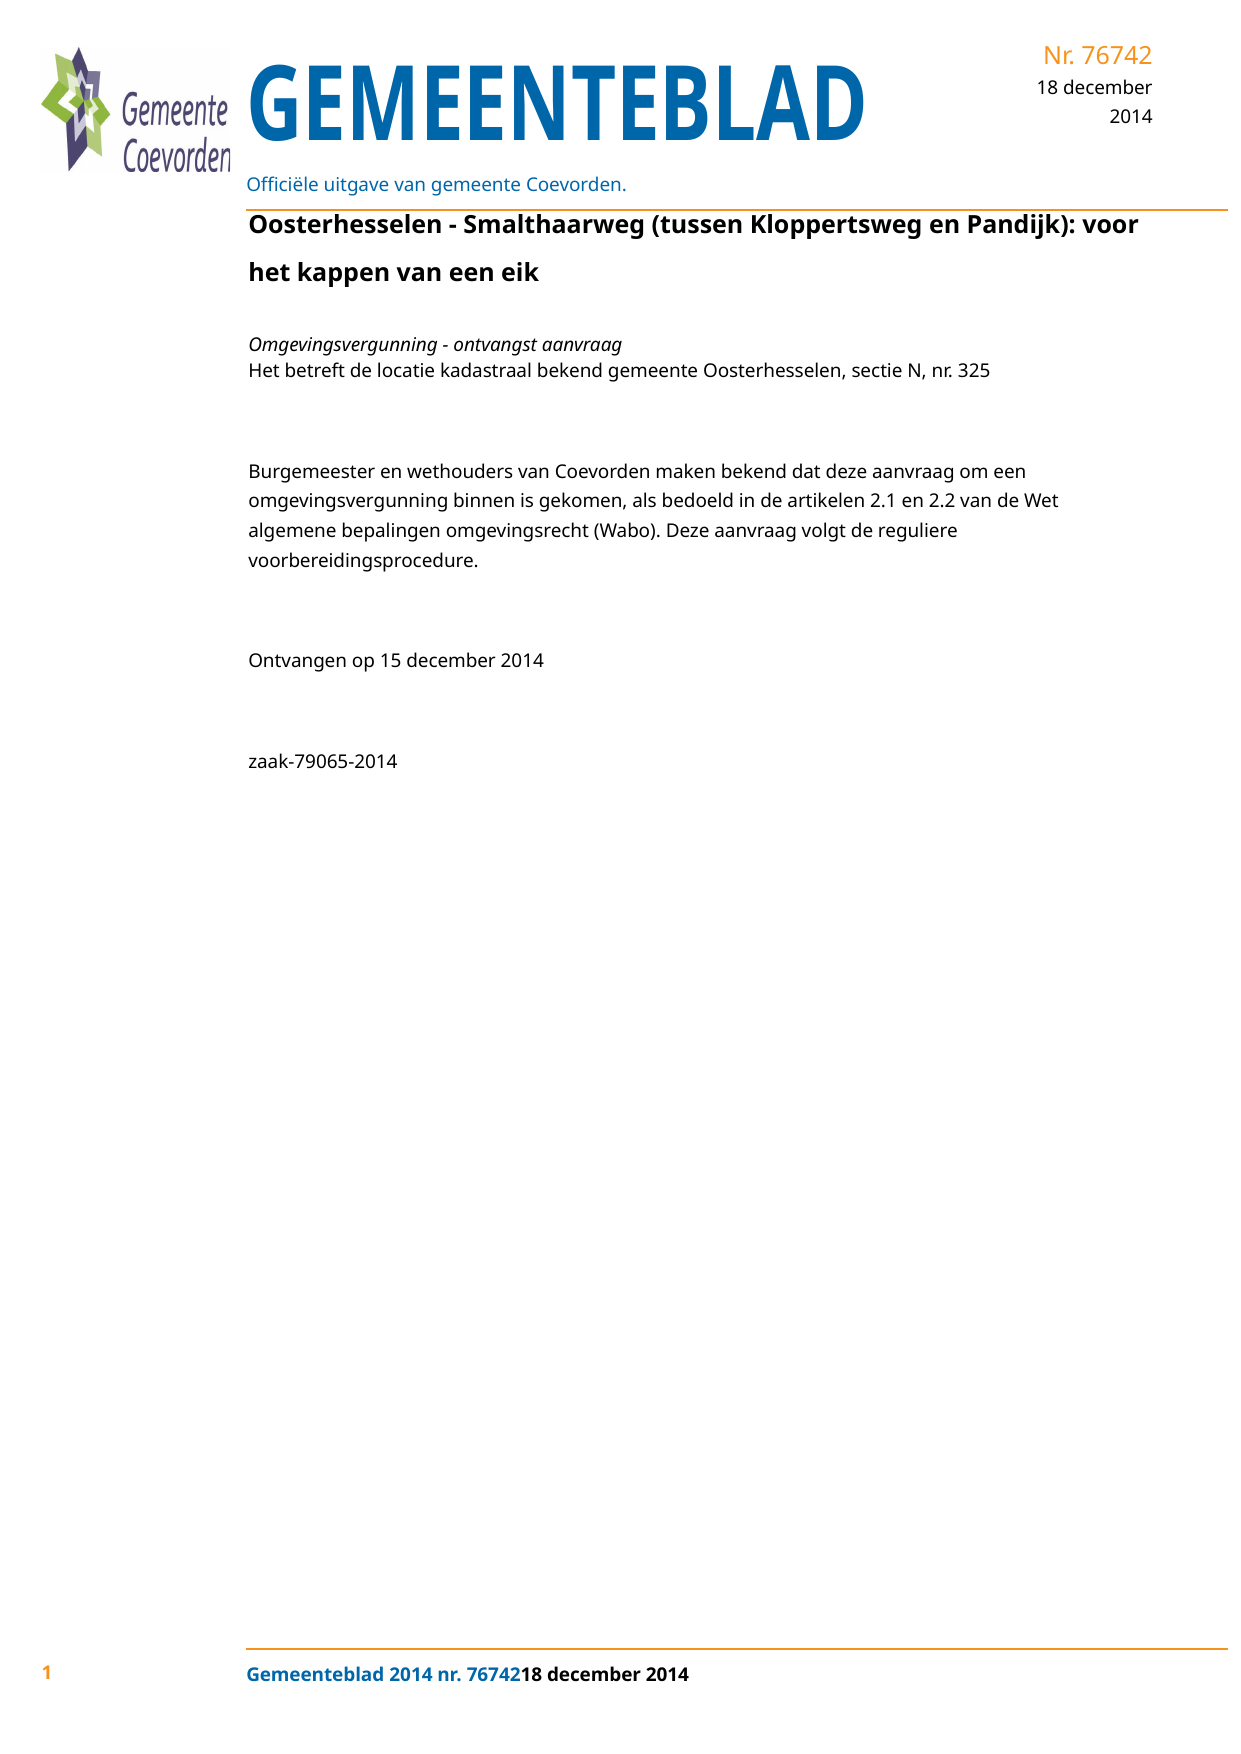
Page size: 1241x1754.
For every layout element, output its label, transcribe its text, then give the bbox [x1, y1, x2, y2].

text Omgevingsvergunning - ontvangst aanvraag [248, 331, 1152, 357]
text Het betreft de locatie kadastraal bekend gemeente Oosterhesselen, sectie N, nr. 325 [248, 357, 1152, 383]
text Burgemeester en wethouders van Coevorden maken bekend dat deze aanvraag om een omgevingsvergunning binnen is gekomen, als bedoeld in de artikelen 2.1 en 2.2 van de Wet algemene bepalingen omgevingsrecht (Wabo). Deze aanvraag volgt de reguliere voorbereidingsprocedure. [248, 458, 1152, 572]
text zaak-79065-2014 [248, 748, 1152, 774]
text Ontvangen op 15 december 2014 [248, 648, 1152, 673]
text Oosterhesselen - Smalthaarweg (tussen Kloppertsweg en Pandijk): voor het kappen van een eik [248, 211, 1152, 288]
picture [41, 47, 231, 172]
